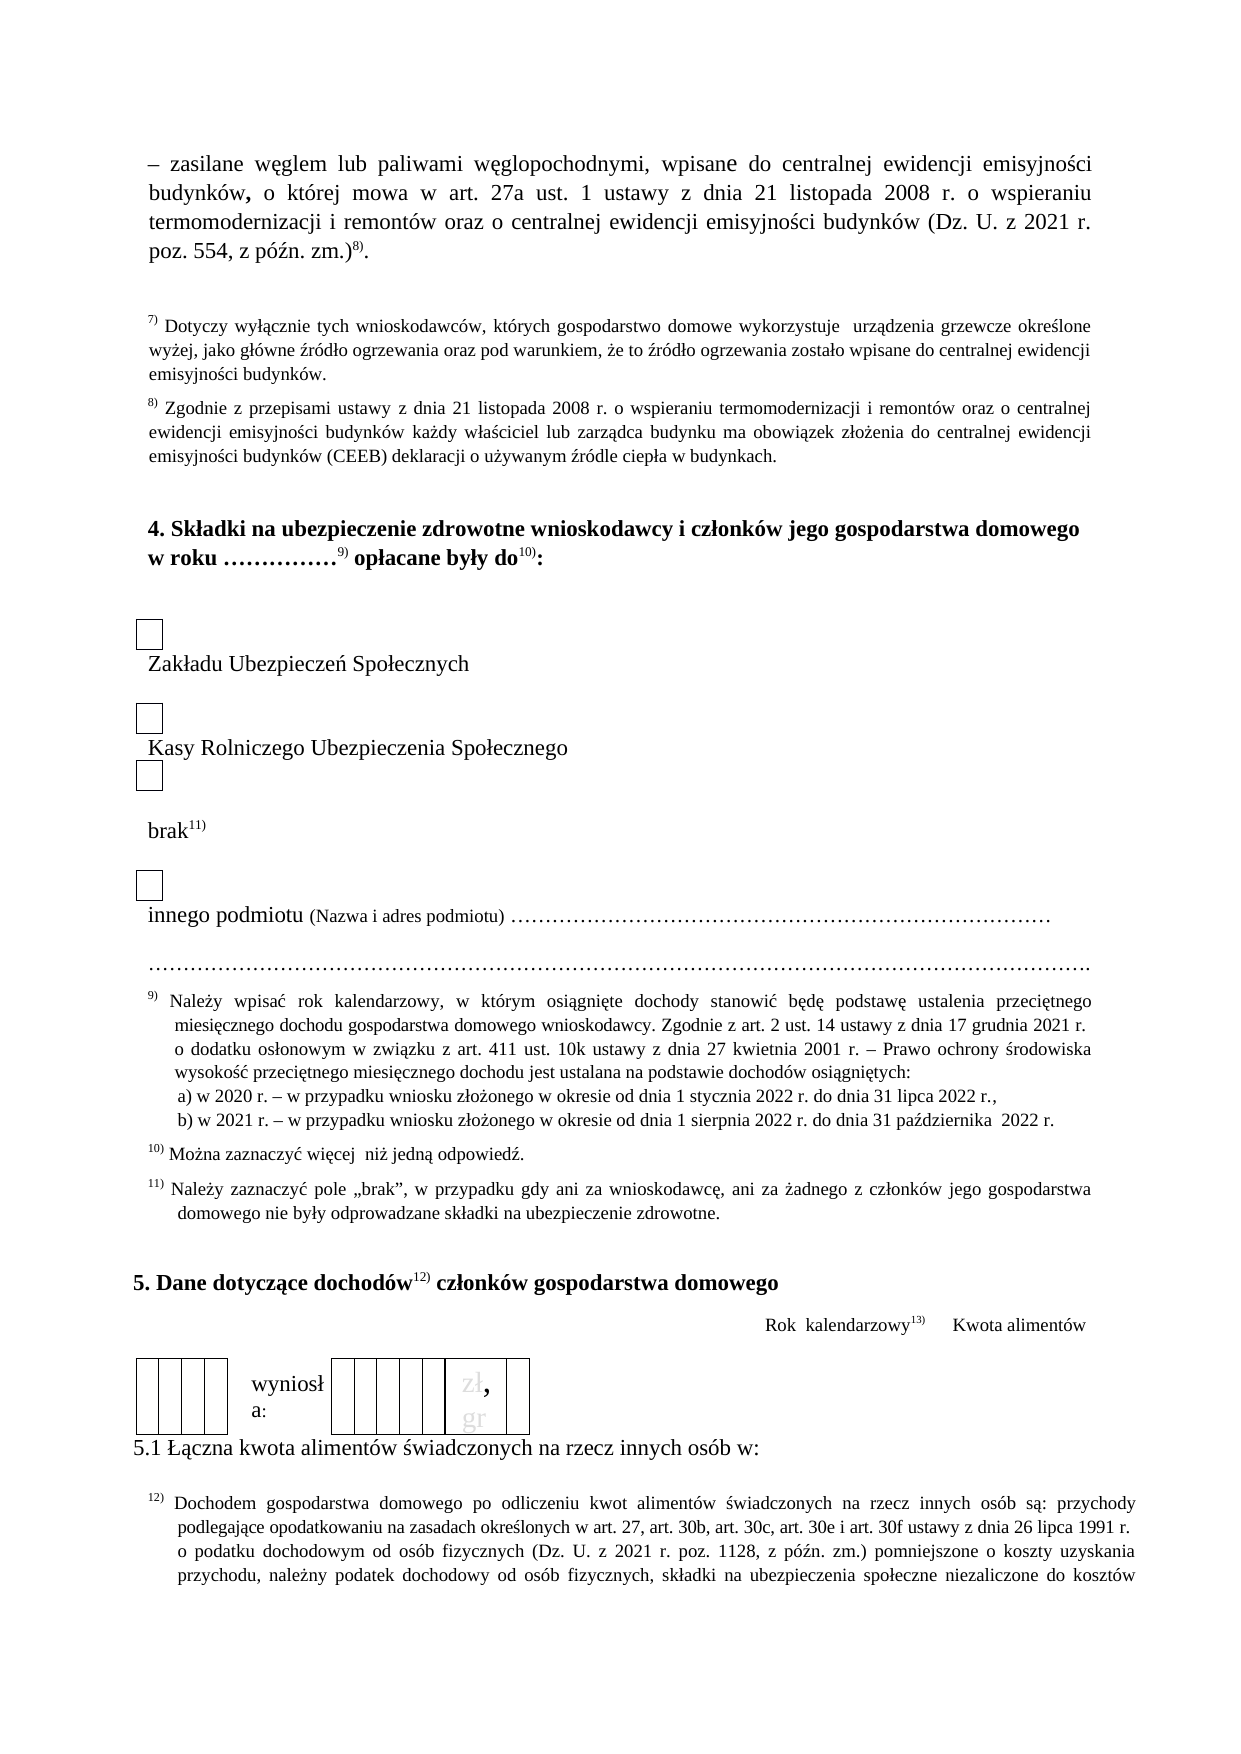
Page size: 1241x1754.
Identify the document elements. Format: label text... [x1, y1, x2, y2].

table_header [137, 704, 162, 732]
table_header [400, 1359, 422, 1433]
text a) w 2020 r. – w przypadku wniosku złożonego w okresie od dnia 1 stycznia 2022 r. do dnia 31 lipca 2022 r., [177, 1085, 1093, 1106]
text b) w 2021 r. – w przypadku wniosku złożonego w okresie od dnia 1 sierpnia 2022 r. do dnia 31 października 2022 r. [177, 1109, 1093, 1130]
text 5.1 Łączna kwota alimentów świadczonych na rzecz innych osób w: [133, 1434, 1093, 1461]
text Zakładu Ubezpieczeń Społecznych [148, 650, 1093, 676]
text Kasy Rolniczego Ubezpieczenia Społecznego [148, 733, 1093, 760]
table_header [332, 1359, 354, 1433]
table_header [423, 1359, 444, 1433]
text 12) Dochodem gospodarstwa domowego po odliczeniu kwot alimentów świadczonych na rzecz innych osób są: przychody podlegające opodatkowaniu na zasadach określonych w art. 27, art. 30b, art. 30c, art. 30e i art. 30f ustawy z dnia 26 lipca 1991 r. o podatku dochodowym od osób fizycznych (Dz. U. z 2021 r. poz. 1128, z późn. zm.) pomniejszone o koszty uzyskania przychodu, należny podatek dochodowy od osób fizycznych, składki na ubezpieczenia społeczne niezaliczone do kosztów [148, 1490, 1137, 1585]
table_header [507, 1359, 529, 1433]
text 4. Składki na ubezpieczenie zdrowotne wnioskodawcy i członków jego gospodarstwa domowego w roku ……………9) opłacane były do10): [148, 515, 1093, 570]
table_header zł,gr [446, 1359, 506, 1433]
table_header [182, 1359, 204, 1433]
text 11) Należy zaznaczyć pole „brak”, w przypadku gdy ani za wnioskodawcę, ani za żadnego z członków jego gospodarstwa domowego nie były odprowadzane składki na ubezpieczenie zdrowotne. [148, 1176, 1093, 1224]
text 9) Należy wpisać rok kalendarzowy, w którym osiągnięte dochody stanowić będę podstawę ustalenia przeciętnego miesięcznego dochodu gospodarstwa domowego wnioskodawcy. Zgodnie z art. 2 ust. 14 ustawy z dnia 17 grudnia 2021 r. o dodatku osłonowym w związku z art. 411 ust. 10k ustawy z dnia 27 kwietnia 2001 r. – Prawo ochrony środowiska wysokość przeciętnego miesięcznego dochodu jest ustalana na podstawie dochodów osiągniętych: [148, 988, 1093, 1083]
table_header wyniosła: [228, 1358, 331, 1433]
text 7) Dotyczy wyłącznie tych wnioskodawców, których gospodarstwo domowe wykorzystuje urządzenia grzewcze określone wyżej, jako główne źródło ogrzewania oraz pod warunkiem, że to źródło ogrzewania zostało wpisane do centralnej ewidencji emisyjności budynków. [148, 312, 1093, 384]
table_header [137, 1359, 158, 1433]
table_header [137, 620, 162, 649]
text 8) Zgodnie z przepisami ustawy z dnia 21 listopada 2008 r. o wspieraniu termomodernizacji i remontów oraz o centralnej ewidencji emisyjności budynków każdy właściciel lub zarządca budynku ma obowiązek złożenia do centralnej ewidencji emisyjności budynków (CEEB) deklaracji o używanym źródle ciepła w budynkach. [148, 395, 1093, 467]
table_header [159, 1359, 181, 1433]
table_header [137, 871, 162, 900]
text – zasilane węglem lub paliwami węglopochodnymi, wpisane do centralnej ewidencji emisyjności budynków, o której mowa w art. 27a ust. 1 ustawy z dnia 21 listopada 2008 r. o wspieraniu termomodernizacji i remontów oraz o centralnej ewidencji emisyjności budynków (Dz. U. z 2021 r. poz. 554, z późn. zm.)8). [148, 148, 1093, 264]
text brak11) [148, 817, 1093, 843]
text innego podmiotu (Nazwa i adres podmiotu) …………………………………………………………………… [148, 901, 1093, 927]
text 5. Dane dotyczące dochodów12) członków gospodarstwa domowego [133, 1269, 1093, 1295]
table_header [355, 1359, 376, 1433]
text Rok kalendarzowy13) Kwota alimentów [148, 1314, 1093, 1335]
text ………………………………………………………………………………………………………………………. [148, 951, 1093, 975]
table_header [205, 1359, 227, 1433]
text 10) Można zaznaczyć więcej niż jedną odpowiedź. [148, 1141, 1093, 1165]
table_header [137, 761, 162, 790]
table_header [377, 1359, 399, 1433]
